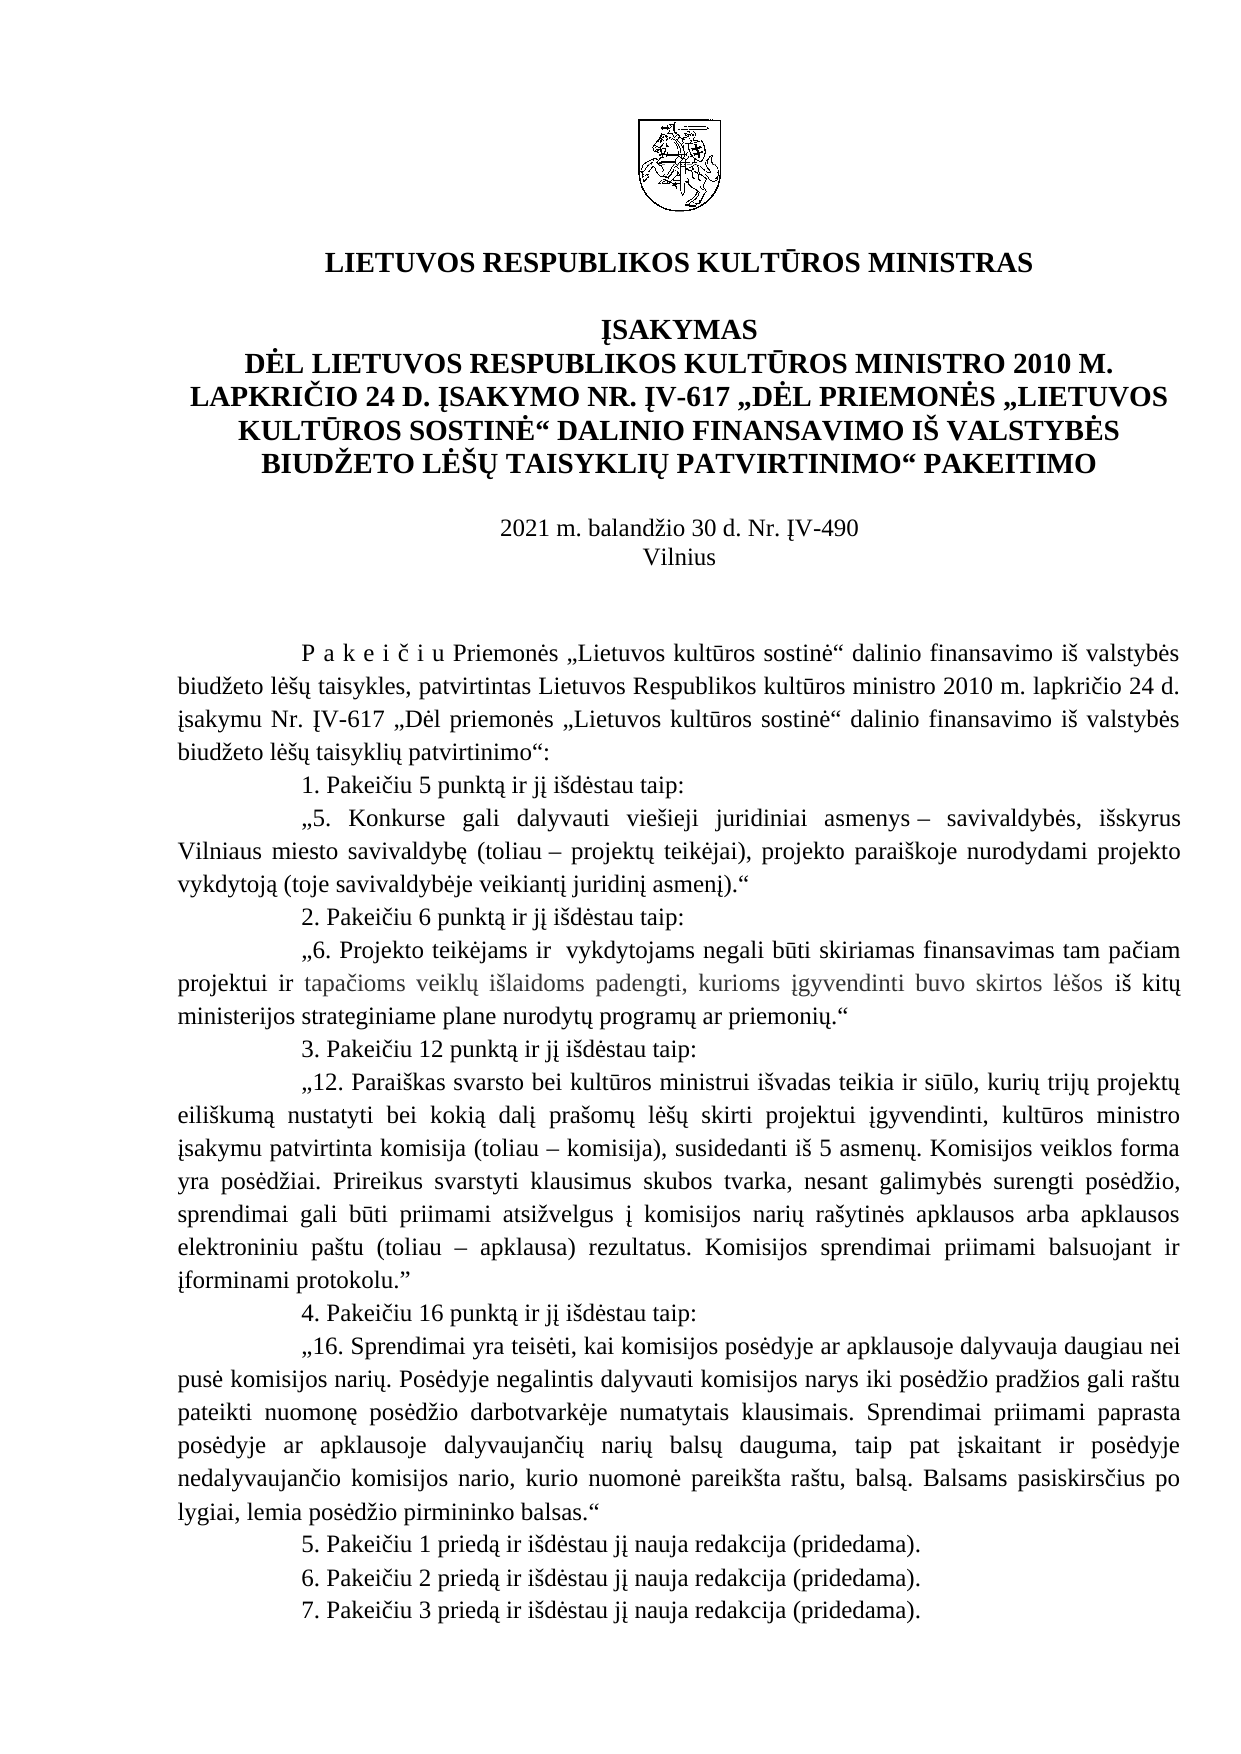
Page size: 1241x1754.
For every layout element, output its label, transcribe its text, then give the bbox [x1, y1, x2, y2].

text 3. Pakeičiu 12 punktą ir jį išdėstau taip: [177, 1034, 1181, 1063]
text „6. Projekto teikėjams ir vykdytojams negali būti skiriamas finansavimas tam pačiam projektui ir tapačioms veiklų išlaidoms padengti, kurioms įgyvendinti buvo skirtos lėšos iš kitų ministerijos strateginiame plane nurodytų programų ar priemonių.“ [177, 935, 1181, 1030]
text P a k e i č i u Priemonės „Lietuvos kultūros sostinė“ dalinio finansavimo iš valstybės biudžeto lėšų taisykles, patvirtintas Lietuvos Respublikos kultūros ministro 2010 m. lapkričio 24 d. įsakymu Nr. ĮV-617 „Dėl priemonės „Lietuvos kultūros sostinė“ dalinio finansavimo iš valstybės biudžeto lėšų taisyklių patvirtinimo“: [177, 638, 1181, 766]
text ĮSAKYMAS [177, 312, 1181, 346]
text 7. Pakeičiu 3 priedą ir išdėstau jį nauja redakcija (pridedama). [177, 1596, 1181, 1624]
text „12. Paraiškas svarsto bei kultūros ministrui išvadas teikia ir siūlo, kurių trijų projektų eiliškumą nustatyti bei kokią dalį prašomų lėšų skirti projektui įgyvendinti, kultūros ministro įsakymu patvirtinta komisija (toliau – komisija), susidedanti iš 5 asmenų. Komisijos veiklos forma yra posėdžiai. Prireikus svarstyti klausimus skubos tvarka, nesant galimybės surengti posėdžio, sprendimai gali būti priimami atsižvelgus į komisijos narių rašytinės apklausos arba apklausos elektroniniu paštu (toliau – apklausa) rezultatus. Komisijos sprendimai priimami balsuojant ir įforminami protokolu.” [177, 1067, 1181, 1294]
text 4. Pakeičiu 16 punktą ir jį išdėstau taip: [177, 1298, 1181, 1327]
text 5. Pakeičiu 1 priedą ir išdėstau jį nauja redakcija (pridedama). [177, 1529, 1181, 1558]
text 2. Pakeičiu 6 punktą ir jį išdėstau taip: [177, 902, 1181, 931]
text 2021 m. balandžio 30 d. Nr. ĮV-490 [177, 513, 1181, 542]
text 1. Pakeičiu 5 punktą ir jį išdėstau taip: [177, 770, 1181, 799]
text LIETUVOS RESPUBLIKOS KULTŪROS MINISTRAS [177, 245, 1181, 279]
text DĖL LIETUVOS RESPUBLIKOS KULTŪROS MINISTRO 2010 M. LAPKRIČIO 24 D. ĮSAKYMO NR. ĮV-617 „DĖL PRIEMONĖS „LIETUVOS KULTŪROS SOSTINĖ“ DALINIO FINANSAVIMO IŠ VALSTYBĖS BIUDŽETO LĖŠŲ TAISYKLIŲ PATVIRTINIMO“ PAKEITIMO [177, 346, 1181, 480]
text „16. Sprendimai yra teisėti, kai komisijos posėdyje ar apklausoje dalyvauja daugiau nei pusė komisijos narių. Posėdyje negalintis dalyvauti komisijos narys iki posėdžio pradžios gali raštu pateikti nuomonę posėdžio darbotvarkėje numatytais klausimais. Sprendimai priimami paprasta posėdyje ar apklausoje dalyvaujančių narių balsų dauguma, taip pat įskaitant ir posėdyje nedalyvaujančio komisijos nario, kurio nuomonė pareikšta raštu, balsą. Balsams pasiskirsčius po lygiai, lemia posėdžio pirmininko balsas.“ [177, 1331, 1181, 1525]
text Vilnius [177, 542, 1181, 571]
text „5. Konkurse gali dalyvauti viešieji juridiniai asmenys – savivaldybės, išskyrus Vilniaus miesto savivaldybę (toliau – projektų teikėjai), projekto paraiškoje nurodydami projekto vykdytoją (toje savivaldybėje veikiantį juridinį asmenį).“ [177, 803, 1181, 898]
text 6. Pakeičiu 2 priedą ir išdėstau jį nauja redakcija (pridedama). [177, 1563, 1181, 1591]
